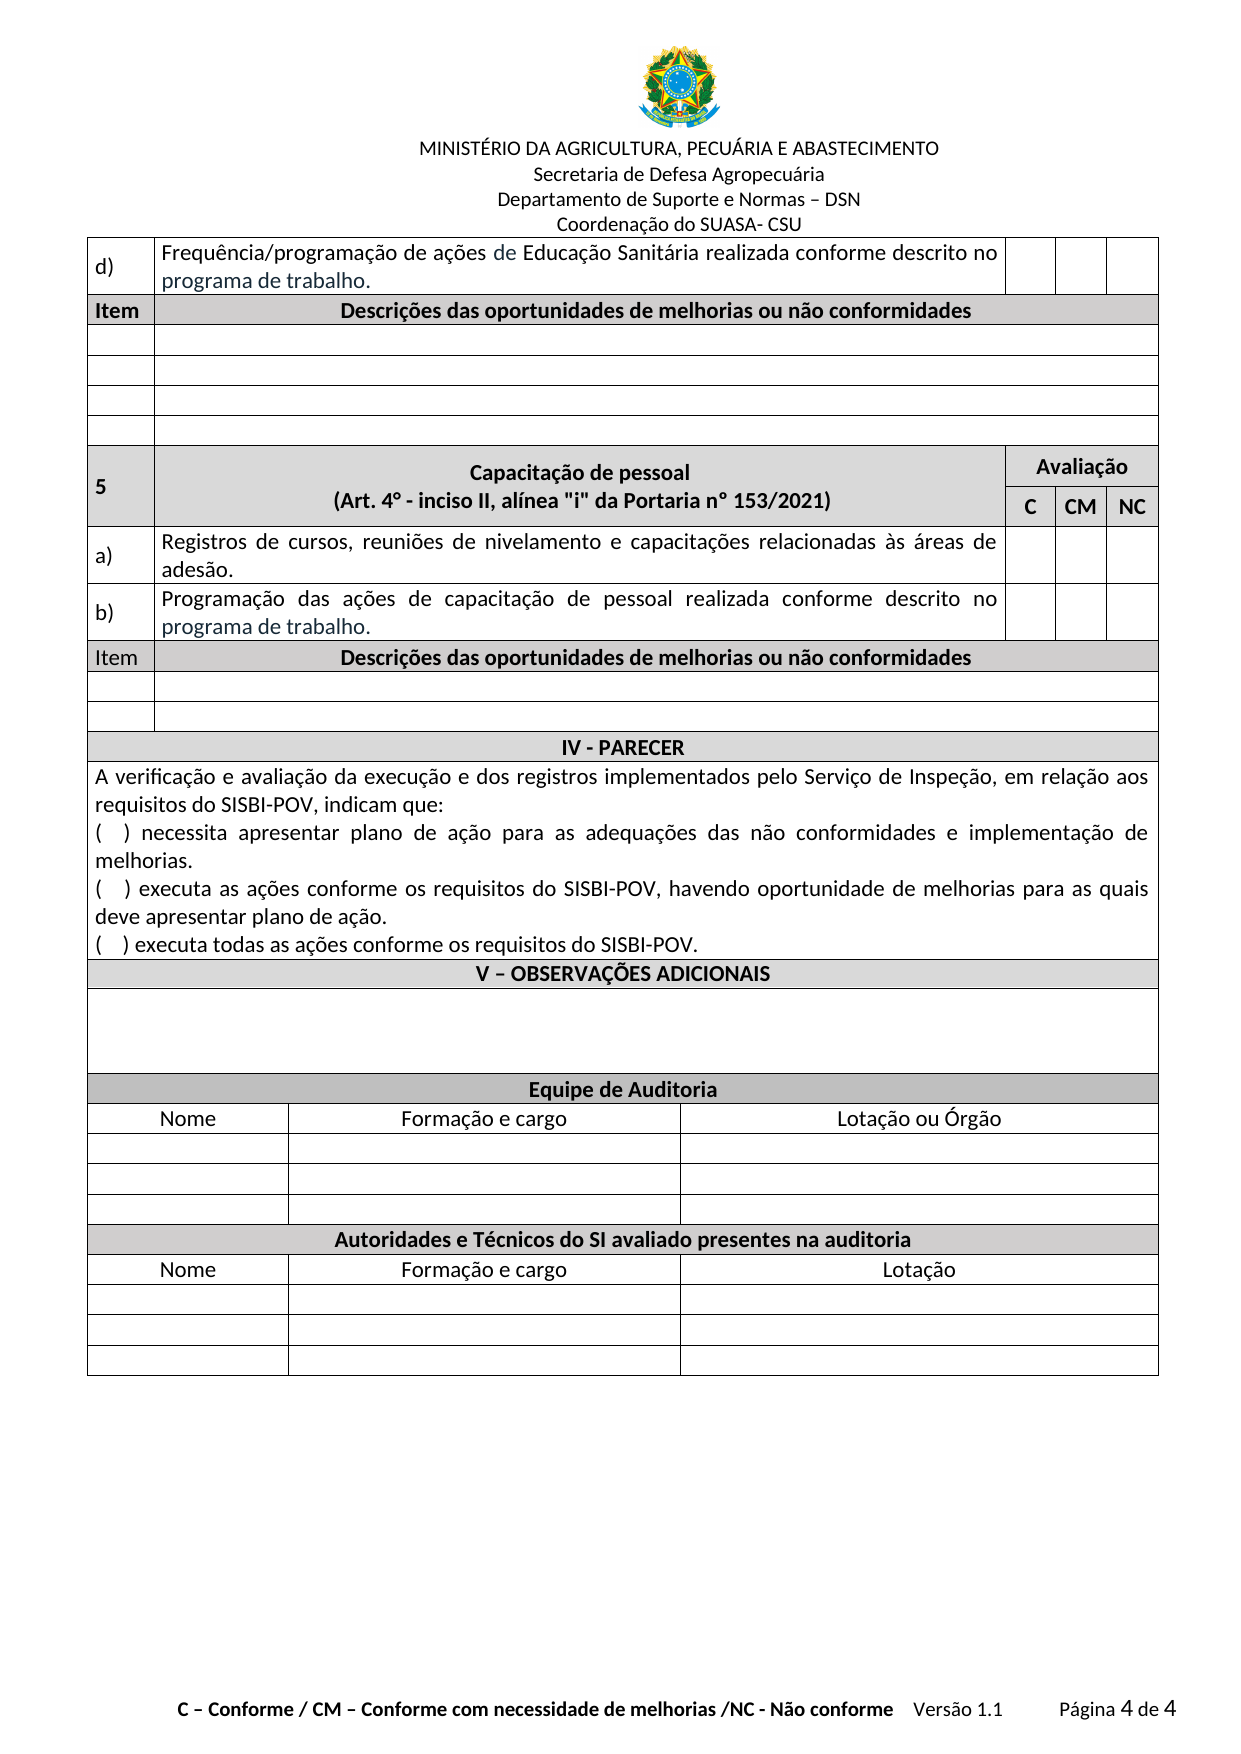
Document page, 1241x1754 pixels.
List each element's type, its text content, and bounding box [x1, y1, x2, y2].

table_cell C [1006, 487, 1055, 526]
table_cell [88, 989, 1158, 1073]
table_cell [1006, 238, 1055, 294]
table_cell [289, 1164, 680, 1193]
table_cell Autoridades e Técnicos do SI avaliado presentes na auditoria [88, 1225, 1158, 1254]
table_cell NC [1107, 487, 1158, 526]
table_cell Frequência/programação de ações de Educação Sanitária realizada conforme descrito no programa de trabalho. [155, 238, 1005, 294]
table_cell [681, 1134, 1158, 1163]
table_cell 5 [88, 446, 154, 526]
table_cell V – OBSERVAÇÕES ADICIONAIS [88, 960, 1158, 987]
table_cell [1056, 527, 1106, 583]
table_cell [681, 1285, 1158, 1314]
table_cell Registros de cursos, reuniões de nivelamento e capacitações relacionadas às áreas de adesão. [155, 527, 1005, 583]
table_cell [88, 1285, 288, 1314]
table_cell a) [88, 527, 154, 583]
table_cell [681, 1195, 1158, 1224]
table_cell IV - PARECER [88, 732, 1158, 761]
table_cell [681, 1164, 1158, 1193]
table_cell [88, 356, 154, 385]
table_cell Formação e cargo [289, 1255, 680, 1284]
table_cell CM [1056, 487, 1106, 526]
table_cell [289, 1346, 680, 1375]
table_cell [155, 702, 1158, 731]
table_cell [88, 1346, 288, 1375]
table_cell [88, 1315, 288, 1344]
table_cell [289, 1134, 680, 1163]
table_cell [289, 1195, 680, 1224]
table_cell [88, 702, 154, 731]
table_cell [88, 672, 154, 701]
table_cell ( ) necessita apresentar plano de ação para as adequações das não conformidades e implementação de melhorias. ( ) executa as ações conforme os requisitos do SISBI-POV, havendo oportunidade de melhorias para as quais deve apresentar plano de ação. ( ) executa todas as ações conforme os requisitos do SISBI-POV. [88, 818, 1158, 958]
table_cell [1107, 584, 1158, 640]
table_cell [155, 386, 1158, 415]
table_cell [681, 1315, 1158, 1344]
table_cell [681, 1346, 1158, 1375]
table_cell Item [88, 641, 154, 671]
table_cell Avaliação [1006, 446, 1158, 486]
picture [638, 46, 721, 128]
table_cell Equipe de Auditoria [88, 1074, 1158, 1103]
table_cell [155, 325, 1158, 354]
table_cell Capacitação de pessoal (Art. 4° - inciso II, alínea "i" da Portaria nº 153/2021) [155, 446, 1005, 526]
table_cell [1056, 238, 1106, 294]
table_cell [88, 325, 154, 354]
table_cell [88, 416, 154, 445]
table_cell d) [88, 238, 154, 294]
table_cell [155, 356, 1158, 385]
table_cell [155, 672, 1158, 701]
table_cell Nome [88, 1104, 288, 1133]
table_cell Nome [88, 1255, 288, 1284]
table_cell Lotação ou Órgão [681, 1104, 1158, 1133]
table_cell Programação das ações de capacitação de pessoal realizada conforme descrito no programa de trabalho. [155, 584, 1005, 640]
table_cell Formação e cargo [289, 1104, 680, 1133]
table_cell [1107, 238, 1158, 294]
table_cell [1006, 584, 1055, 640]
table_cell [1056, 584, 1106, 640]
table_cell [1107, 527, 1158, 583]
table_cell b) [88, 584, 154, 640]
table_cell [88, 1195, 288, 1224]
table_cell [88, 386, 154, 415]
table_cell [1006, 527, 1055, 583]
table_cell [155, 416, 1158, 445]
table_cell A verificação e avaliação da execução e dos registros implementados pelo Serviço de Inspeção, em relação aos requisitos do SISBI-POV, indicam que: [88, 762, 1158, 818]
table_cell [289, 1285, 680, 1314]
table_cell [88, 1164, 288, 1193]
table_cell Lotação [681, 1255, 1158, 1284]
table_cell [289, 1315, 680, 1344]
table_cell Descrições das oportunidades de melhorias ou não conformidades [155, 295, 1158, 324]
table_cell Item [88, 295, 154, 324]
table_cell Descrições das oportunidades de melhorias ou não conformidades [155, 641, 1158, 671]
table_cell [88, 1134, 288, 1163]
